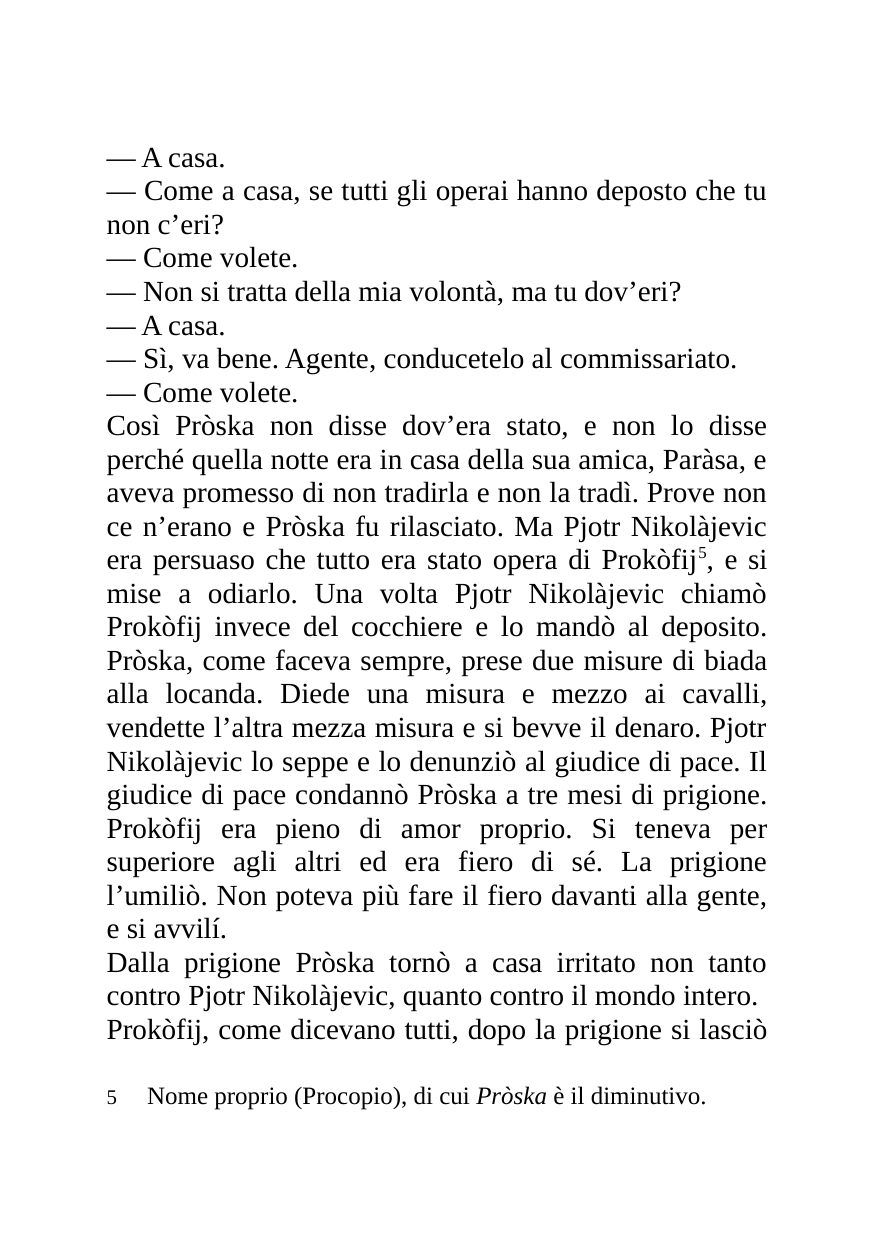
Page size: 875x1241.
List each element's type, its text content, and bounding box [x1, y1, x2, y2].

text — Come volete. [106, 375, 768, 408]
text — A casa. [106, 140, 768, 173]
text Così Pròska non disse dov’era stato, e non lo disse perché quella notte era in casa della sua amica, Paràsa, e aveva promesso di non tradirla e non la tradì. Prove non ce n’erano e Pròska fu rilasciato. Ma Pjotr Nikolàjevic era persuaso che tutto era stato opera di Prokòfij, e si mise a odiarlo. Una volta Pjotr Nikolàjevic chiamò Prokòfij invece del cocchiere e lo mandò al deposito. Pròska, come faceva sempre, prese due misure di biada alla locanda. Diede una misura e mezzo ai cavalli, vendette l’altra mezza misura e si bevve il denaro. Pjotr Nikolàjevic lo seppe e lo denunziò al giudice di pace. Il giudice di pace condannò Pròska a tre mesi di prigione. Prokòfij era pieno di amor proprio. Si teneva per superiore agli altri ed era fiero di sé. La prigione l’umiliò. Non poteva più fare il fiero davanti alla gente, e si avvilí. [106, 408, 768, 945]
text Nome proprio (Procopio), di cui Pròska è il diminutivo. [106, 1081, 768, 1110]
text — A casa. [106, 308, 768, 341]
text — Come a casa, se tutti gli operai hanno deposto che tu non c’eri? [106, 173, 768, 241]
text — Non si tratta della mia volontà, ma tu dov’eri? [106, 274, 768, 308]
text — Sì, va bene. Agente, conducetelo al commissariato. [106, 341, 768, 375]
text Dalla prigione Pròska tornò a casa irritato non tanto contro Pjotr Nikolàjevic, quanto contro il mondo intero. [106, 945, 768, 1012]
text — Come volete. [106, 241, 768, 274]
text Prokòfij, come dicevano tutti, dopo la prigione si lasciò [106, 1012, 768, 1046]
